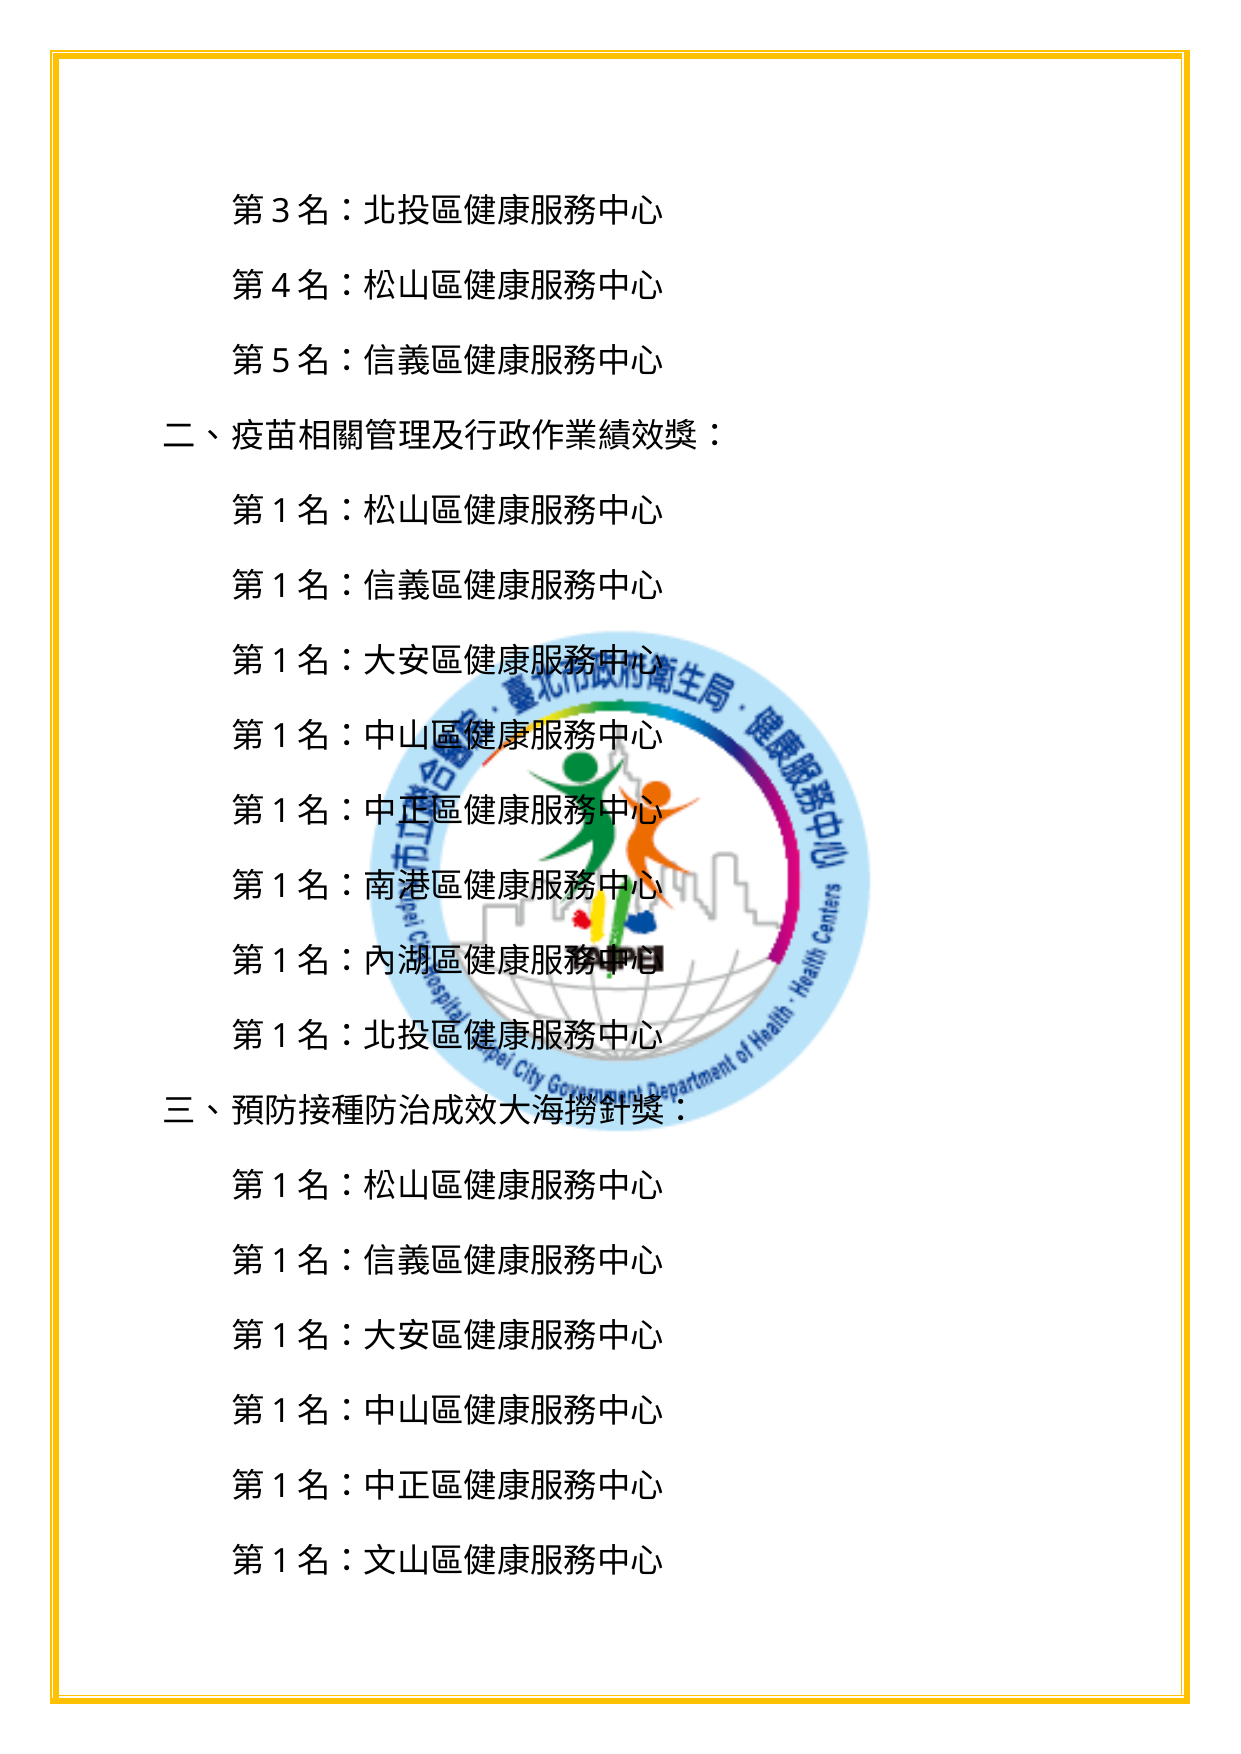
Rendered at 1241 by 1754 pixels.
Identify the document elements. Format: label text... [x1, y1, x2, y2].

list 第1名：文山區健康服務中心 [231, 1514, 1128, 1589]
list 疫苗相關管理及行政作業績效獎： [162, 389, 1128, 464]
list 第1名：信義區健康服務中心 [231, 539, 1128, 614]
list 第5名：信義區健康服務中心 [231, 314, 1128, 389]
list 第1名：大安區健康服務中心 [231, 1289, 1128, 1364]
list 預防接種防治成效大海撈針獎： [162, 1064, 1128, 1139]
list 第1名：信義區健康服務中心 [231, 1214, 1128, 1289]
list 第1名：中正區健康服務中心 [231, 764, 1128, 839]
list 第1名：北投區健康服務中心 [231, 989, 1128, 1064]
list 第1名：松山區健康服務中心 [231, 464, 1128, 539]
list 第1名：大安區健康服務中心 [231, 614, 1128, 689]
list 第1名：中山區健康服務中心 [231, 1364, 1128, 1439]
list 第1名：松山區健康服務中心 [231, 1139, 1128, 1214]
list 第1名：南港區健康服務中心 [231, 839, 1128, 914]
list 第1名：中正區健康服務中心 [231, 1439, 1128, 1514]
list 第1名：內湖區健康服務中心 [231, 914, 1128, 989]
list 第3名：北投區健康服務中心 [231, 164, 1128, 239]
list 第1名：中山區健康服務中心 [231, 689, 1128, 764]
list 第4名：松山區健康服務中心 [231, 239, 1128, 314]
